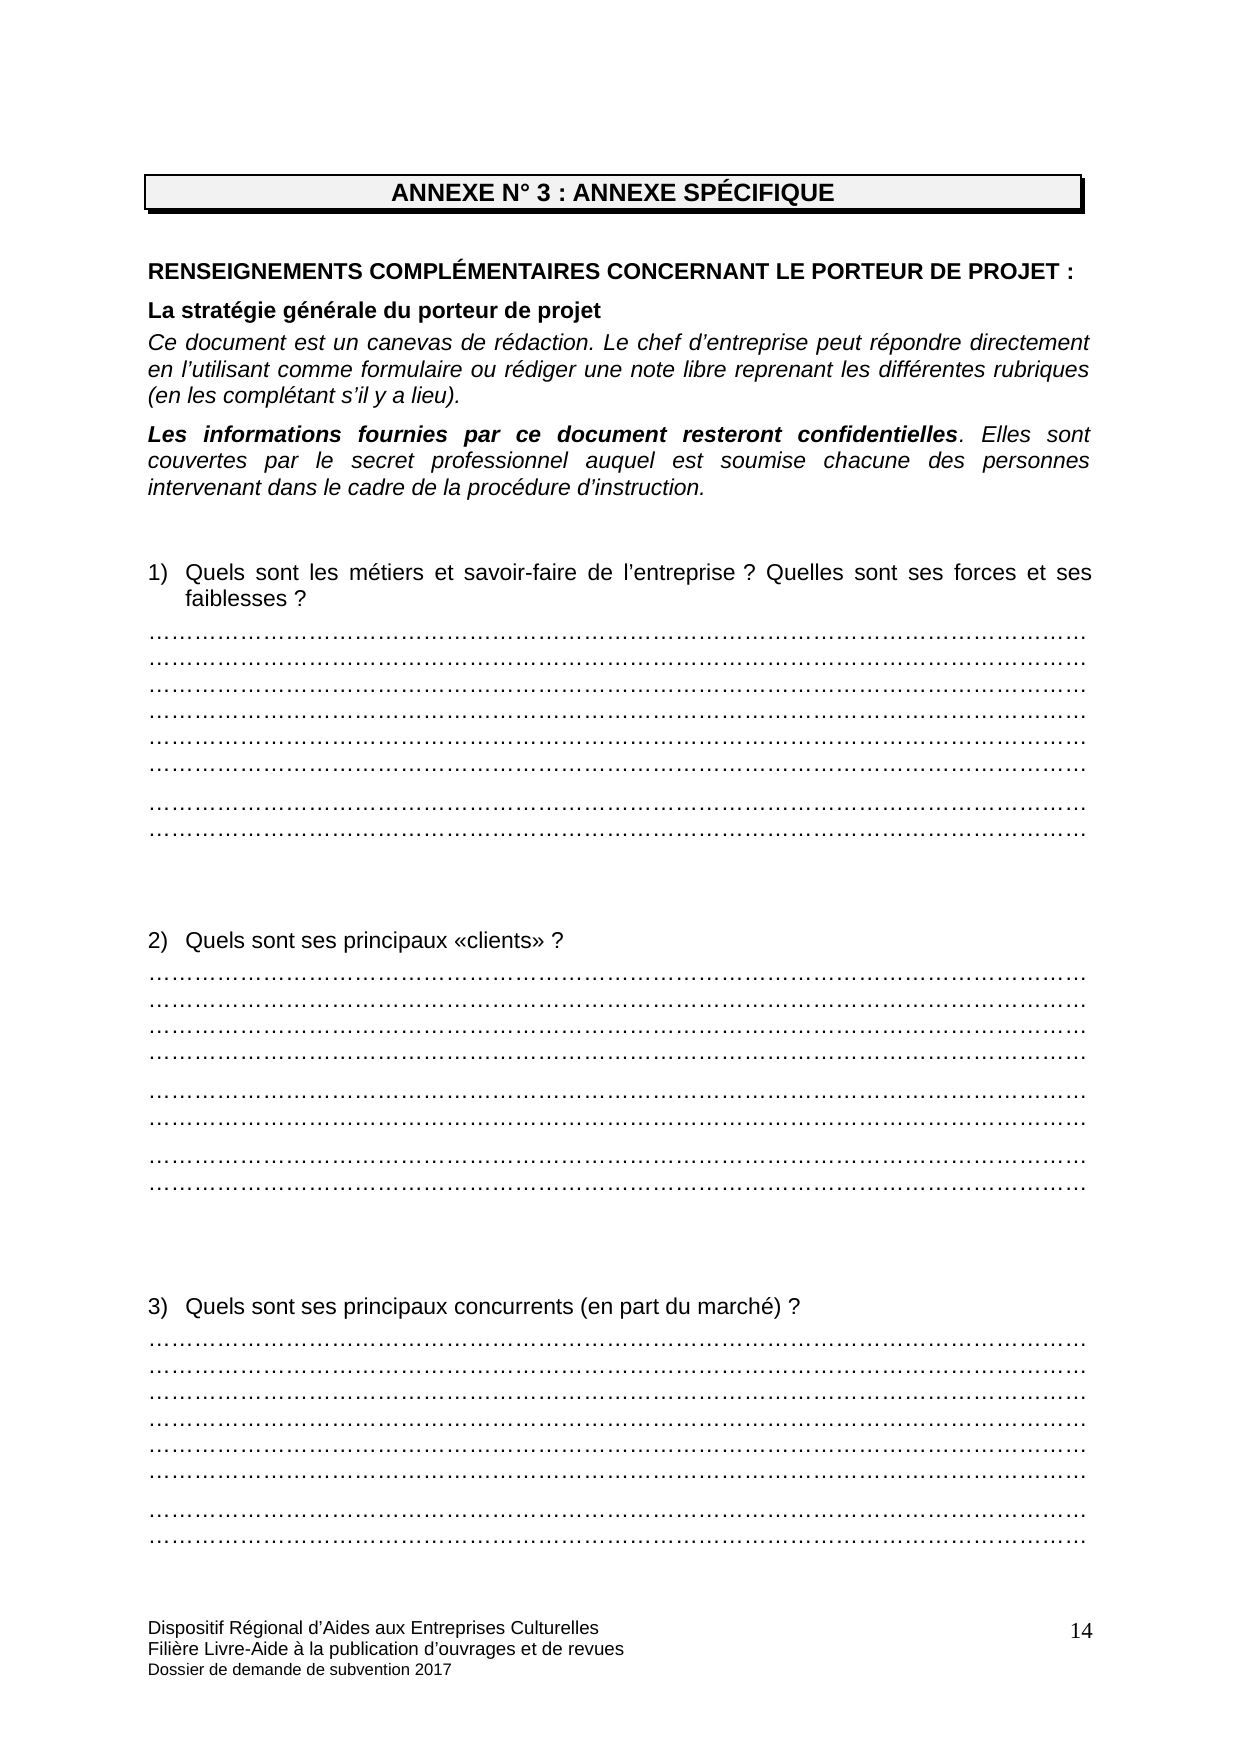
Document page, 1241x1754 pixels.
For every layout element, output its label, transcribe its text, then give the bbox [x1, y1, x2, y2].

text ………………………………………………………………………………………………………………………………………………………………………………………………………………………… [148, 1077, 1092, 1130]
subtitle La stratégie générale du porteur de projet [148, 297, 1092, 323]
text ANNEXE n° 3 : Annexe spécifique [146, 176, 1080, 208]
subtitle Renseignements complémentaires CONCERNANT LE PORTEUR DE PROJET : [148, 258, 1092, 284]
text ………………………………………………………………………………………………………………………………………………………………………………………………………………………… [148, 1496, 1092, 1549]
text …………………………………………………………………………………………………………………………………………………………………………………………………………………………………………………………………………………………………………………………………………………………………………………………………………………………………………………… [148, 959, 1092, 1064]
text Les informations fournies par ce document resteront confidentielles. Elles sont couvertes par le secret professionnel auquel est soumise chacune des personnes intervenant dans le cadre de la procédure d’instruction. [148, 421, 1092, 500]
text ………………………………………………………………………………………………………………………………………………………………………………………………………………………… [148, 788, 1092, 841]
text ……………………………………………………………………………………………………………………………………………………………………………………………………………………………………………………………………………………………………………………………………………………………………………………………………………………………………………………………………………………………………………………………………………………………………………………………………………………………………………………………………………… [148, 618, 1092, 776]
list Quels sont ses principaux «clients» ? [148, 927, 1092, 953]
text ………………………………………………………………………………………………………………………………………………………………………………………………………………………… [148, 1142, 1092, 1195]
list Quels sont ses principaux concurrents (en part du marché) ? [148, 1293, 1092, 1319]
text ……………………………………………………………………………………………………………………………………………………………………………………………………………………………………………………………………………………………………………………………………………………………………………………………………………………………………………………………………………………………………………………………………………………………………………………………………………………………………………………………………………… [148, 1325, 1092, 1483]
list Quels sont les métiers et savoir-faire de l’entreprise ? Quelles sont ses forces et ses faiblesses ? [148, 559, 1092, 612]
text Ce document est un canevas de rédaction. Le chef d’entreprise peut répondre directement en l’utilisant comme formulaire ou rédiger une note libre reprenant les différentes rubriques (en les complétant s’il y a lieu). [148, 329, 1092, 408]
